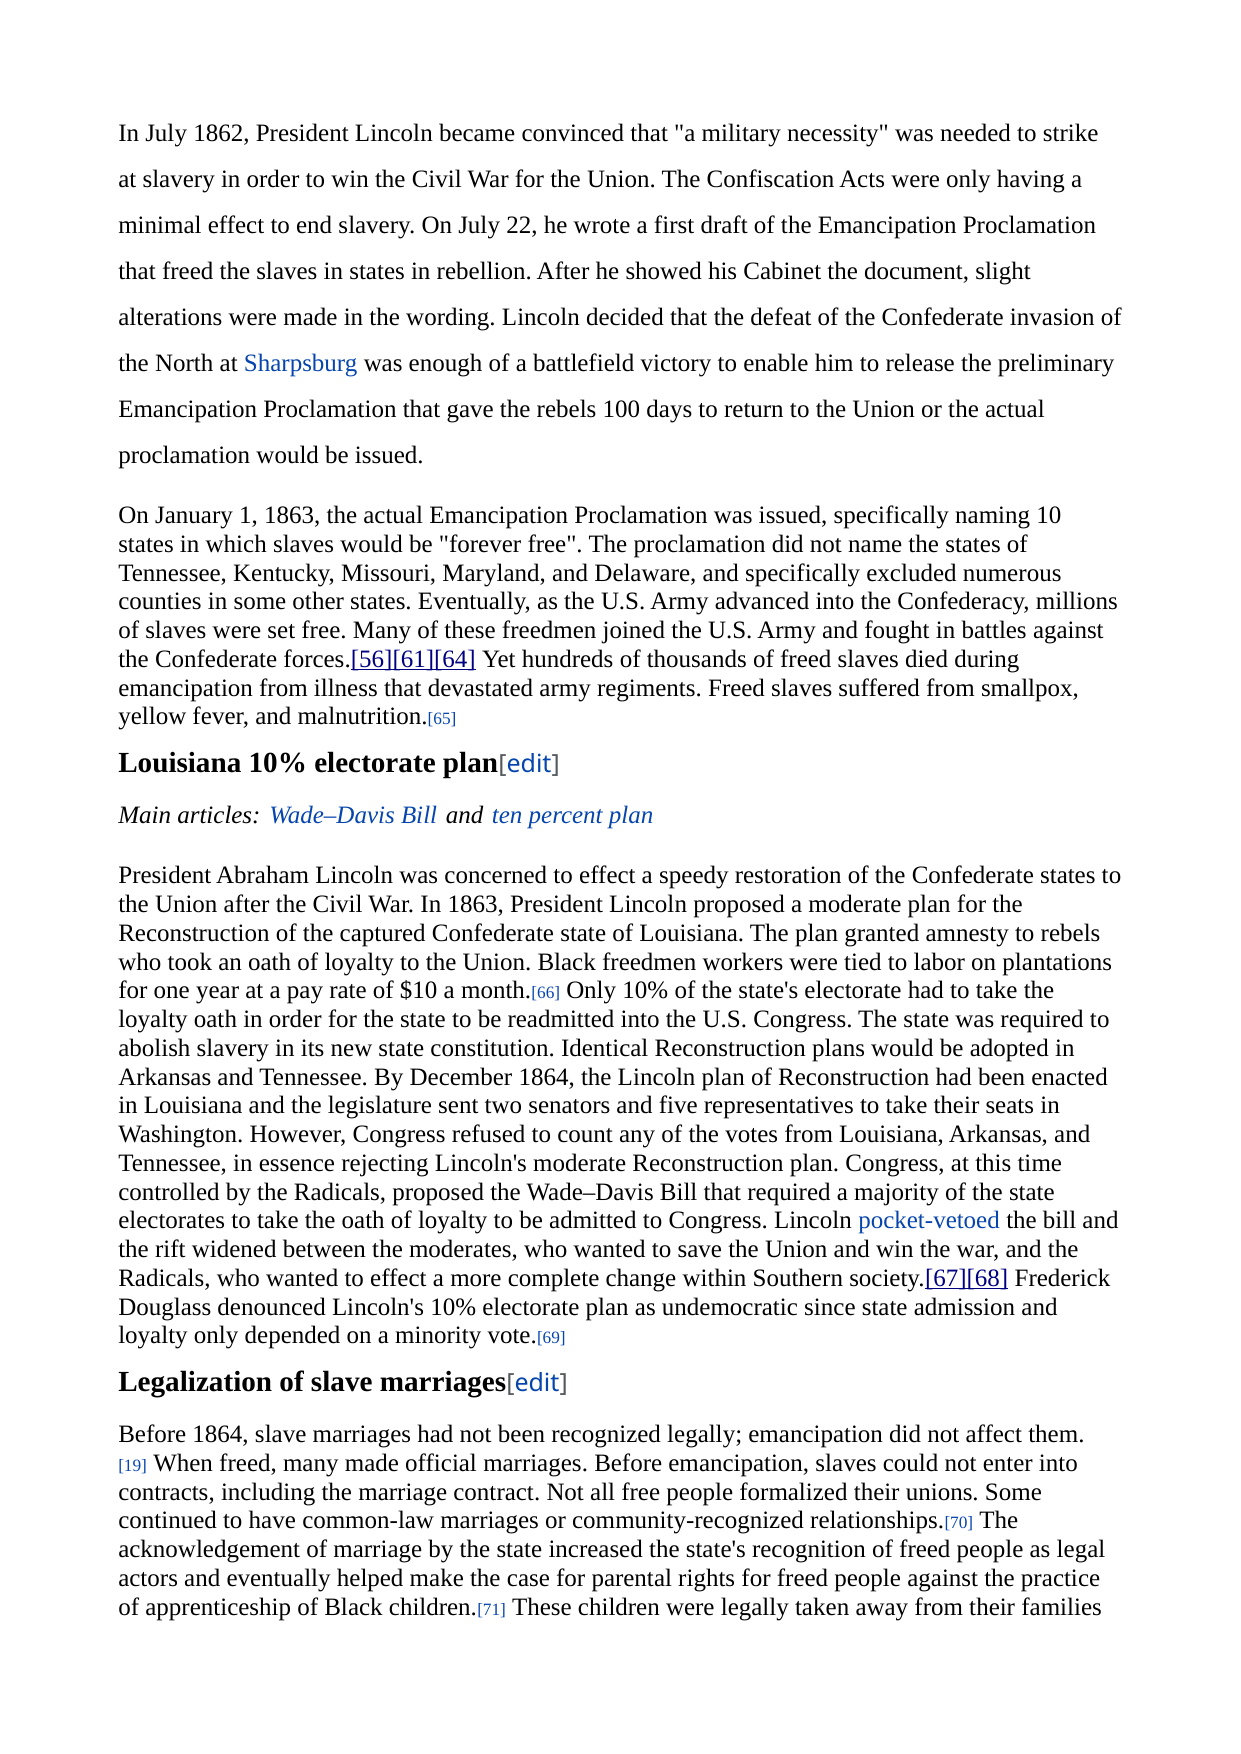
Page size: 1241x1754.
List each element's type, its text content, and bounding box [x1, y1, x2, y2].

subtitle Louisiana 10% electorate plan[edit] [118, 745, 1122, 779]
subtitle Legalization of slave marriages[edit] [118, 1364, 1122, 1398]
text President Abraham Lincoln was concerned to effect a speedy restoration of the Confederate states to the Union after the Civil War. In 1863, President Lincoln proposed a moderate plan for the Reconstruction of the captured Confederate state of Louisiana. The plan granted amnesty to rebels who took an oath of loyalty to the Union. Black freedmen workers were tied to labor on plantations for one year at a pay rate of $10 a month.[66] Only 10% of the state's electorate had to take the loyalty oath in order for the state to be readmitted into the U.S. Congress. The state was required to abolish slavery in its new state constitution. Identical Reconstruction plans would be adopted in Arkansas and Tennessee. By December 1864, the Lincoln plan of Reconstruction had been enacted in Louisiana and the legislature sent two senators and five representatives to take their seats in Washington. However, Congress refused to count any of the votes from Louisiana, Arkansas, and Tennessee, in essence rejecting Lincoln's moderate Reconstruction plan. Congress, at this time controlled by the Radicals, proposed the Wade–Davis Bill that required a majority of the state electorates to take the oath of loyalty to be admitted to Congress. Lincoln pocket-vetoed the bill and the rift widened between the moderates, who wanted to save the Union and win the war, and the Radicals, who wanted to effect a more complete change within Southern society.[67][68] Frederick Douglass denounced Lincoln's 10% electorate plan as undemocratic since state admission and loyalty only depended on a minority vote.[69] [118, 861, 1122, 1349]
text Before 1864, slave marriages had not been recognized legally; emancipation did not affect them.[19] When freed, many made official marriages. Before emancipation, slaves could not enter into contracts, including the marriage contract. Not all free people formalized their unions. Some continued to have common-law marriages or community-recognized relationships.[70] The acknowledgement of marriage by the state increased the state's recognition of freed people as legal actors and eventually helped make the case for parental rights for freed people against the practice of apprenticeship of Black children.[71] These children were legally taken away from their families [118, 1419, 1122, 1621]
text In July 1862, President Lincoln became convinced that "a military necessity" was needed to strike at slavery in order to win the Civil War for the Union. The Confiscation Acts were only having a minimal effect to end slavery. On July 22, he wrote a first draft of the Emancipation Proclamation that freed the slaves in states in rebellion. After he showed his Cabinet the document, slight alterations were made in the wording. Lincoln decided that the defeat of the Confederate invasion of the North at Sharpsburg was enough of a battlefield victory to enable him to release the preliminary Emancipation Proclamation that gave the rebels 100 days to return to the Union or the actual proclamation would be issued. [118, 118, 1122, 468]
text Main articles: Wade–Davis Bill and ten percent plan [118, 800, 1122, 829]
text On January 1, 1863, the actual Emancipation Proclamation was issued, specifically naming 10 states in which slaves would be "forever free". The proclamation did not name the states of Tennessee, Kentucky, Missouri, Maryland, and Delaware, and specifically excluded numerous counties in some other states. Eventually, as the U.S. Army advanced into the Confederacy, millions of slaves were set free. Many of these freedmen joined the U.S. Army and fought in battles against the Confederate forces.[56][61][64] Yet hundreds of thousands of freed slaves died during emancipation from illness that devastated army regiments. Freed slaves suffered from smallpox, yellow fever, and malnutrition.[65] [118, 500, 1122, 730]
